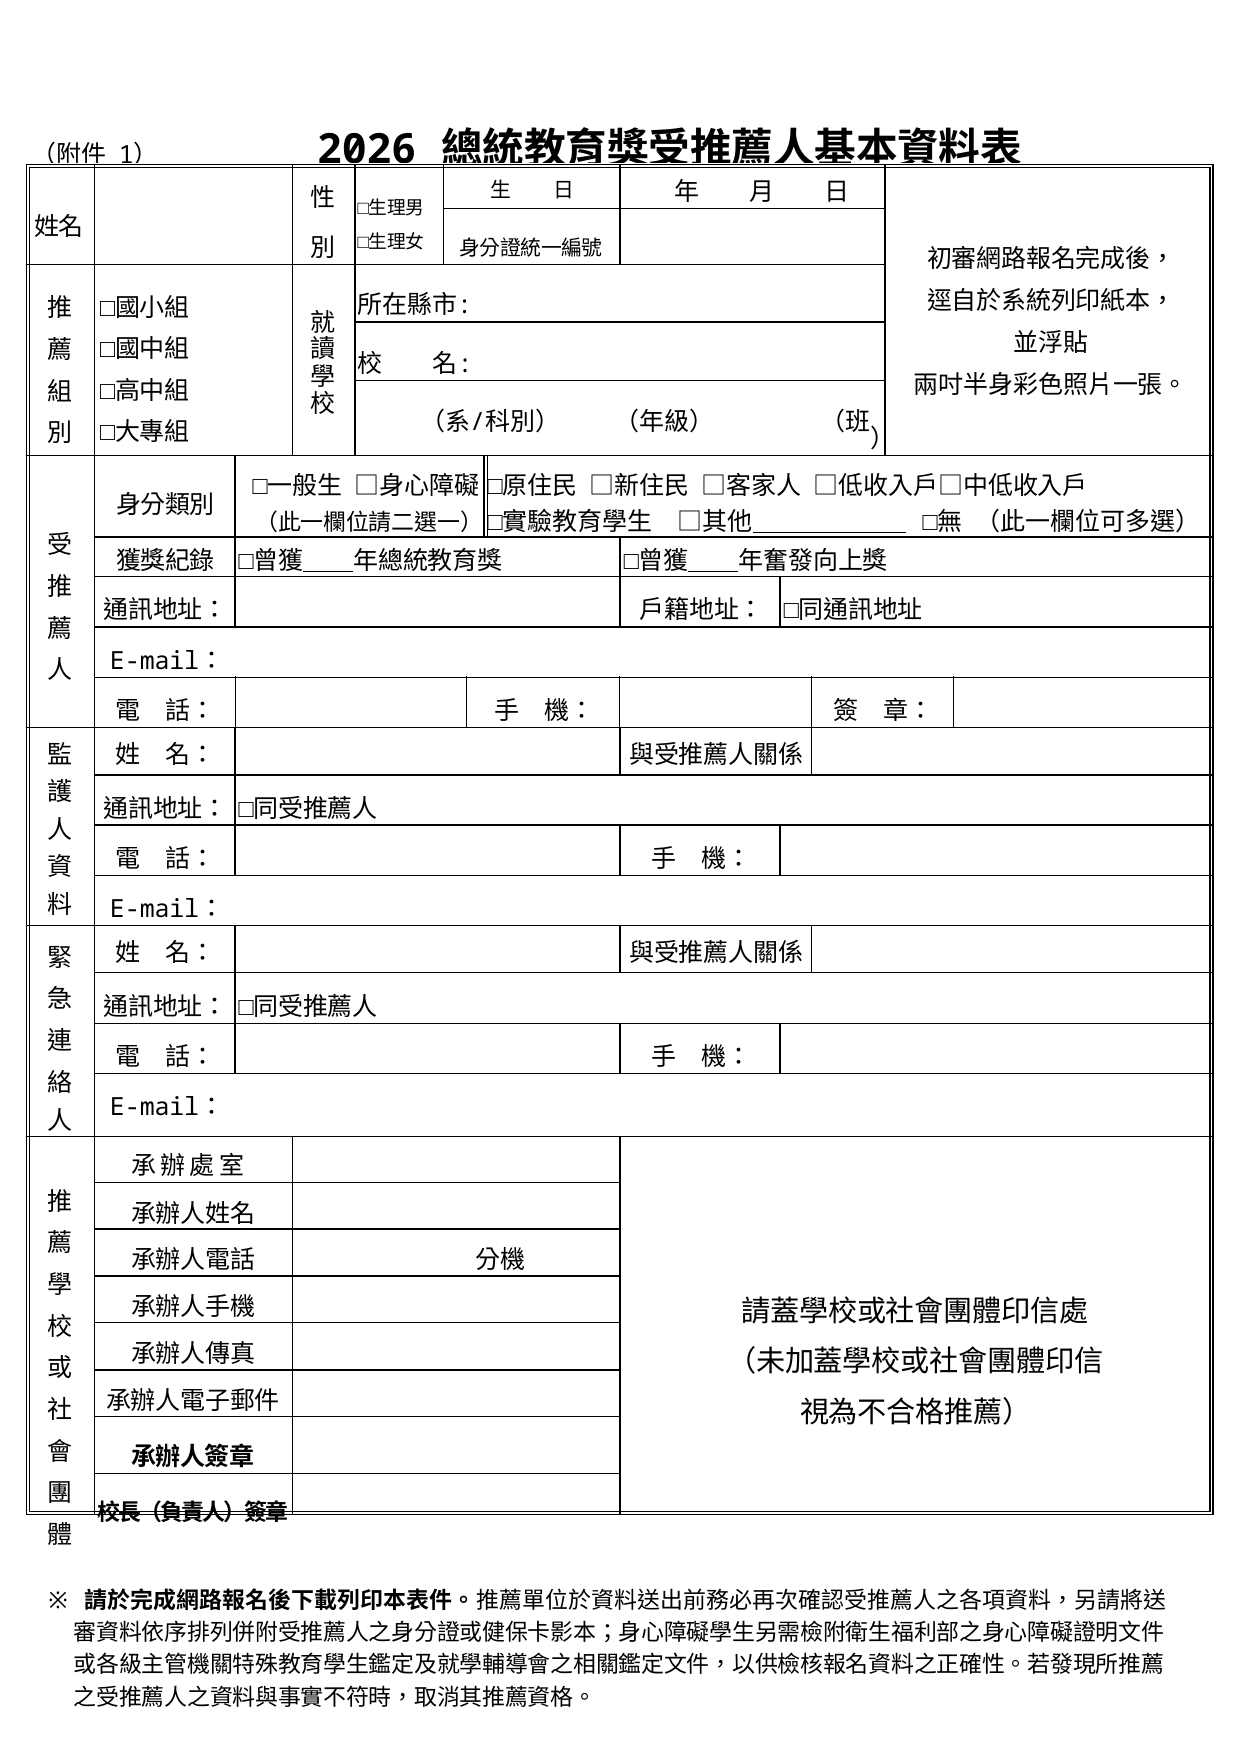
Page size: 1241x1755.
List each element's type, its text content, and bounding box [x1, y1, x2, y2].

table_cell 戶籍地址： [621, 577, 779, 626]
table_cell [236, 577, 619, 626]
table_header 姓名 [30, 168, 94, 264]
table_cell 校 名: [356, 323, 884, 379]
table_header 性 別 [293, 168, 354, 264]
table_cell 承辦人簽章 [95, 1417, 292, 1472]
table_cell [293, 1183, 619, 1228]
table_cell 電 話： [95, 826, 234, 874]
table_cell [781, 1024, 1209, 1073]
table_cell □曾獲＿＿年奮發向上獎 [621, 538, 1209, 576]
table_cell [620, 678, 811, 727]
table_cell 身分證統一編號 [444, 209, 619, 264]
table_cell （系/科別） （年級） （班 [356, 381, 884, 454]
table_cell □曾獲＿＿年總統教育獎 [236, 538, 619, 576]
text （附件 1） 2026 總統教育獎受推薦人基本資料表 [27, 115, 1226, 1511]
table_cell 姓 名： [95, 926, 234, 972]
table_header 生 日 [444, 168, 619, 208]
table_cell 推薦組別 [30, 265, 94, 454]
table_cell 與受推薦人關係 [621, 728, 811, 774]
table_cell 承辦人手機 [95, 1277, 292, 1322]
table_cell □同受推薦人 [236, 776, 1209, 824]
table_cell E-mail： [95, 1074, 1209, 1136]
table_header [95, 168, 292, 264]
table_cell 就讀學校 [293, 265, 354, 454]
table_cell 分機 [293, 1230, 619, 1275]
table_cell 通訊地址： [95, 973, 234, 1022]
table_cell [621, 209, 884, 264]
table_cell □同通訊地址 [781, 577, 1209, 626]
table_cell [236, 1024, 619, 1073]
table_cell 承辦人傳真 [95, 1323, 292, 1369]
table_cell 獲獎紀錄 [95, 538, 234, 576]
table_header 初審網路報名完成後，逕自於系統列印紙本，並浮貼 兩吋半身彩色照片一張。 ） [886, 168, 1209, 454]
table_cell 緊急連絡 人 [30, 926, 94, 1136]
table_cell 手 機： [467, 678, 619, 727]
table_cell 承辦處室 [95, 1137, 292, 1181]
table_cell 監護人資料 [30, 728, 94, 925]
table_cell □原住民 □新住民 □客家人 □低收入戶□中低收入戶 □實驗教育學生 □其他 □無 （此一欄位可多選） [488, 456, 1209, 536]
table_cell [236, 926, 619, 972]
table_cell □一般生 □身心障礙 （此一欄位請二選一） [236, 456, 483, 536]
table_cell 手 機： [621, 1024, 779, 1073]
table_cell [293, 1137, 619, 1181]
table_cell [293, 1474, 619, 1511]
table_cell E-mail： [95, 876, 1209, 925]
table_cell 姓 名： [95, 728, 234, 774]
table_cell [293, 1371, 619, 1416]
table_cell [236, 678, 466, 727]
table_cell [293, 1277, 619, 1322]
table_cell 通訊地址： [95, 577, 234, 626]
table_cell E-mail： [95, 628, 1209, 676]
table_header □生理男 □生理女 [356, 168, 443, 264]
table_cell 手 機： [621, 826, 779, 874]
table_cell 與受推薦人關係 [621, 926, 811, 972]
table_cell [954, 678, 1209, 727]
table_header 年 月 日 [621, 168, 884, 208]
table_cell [781, 826, 1209, 874]
table_cell [236, 826, 619, 874]
text [21, 163, 26, 1511]
table_cell 推薦學校或社會團體 [30, 1137, 94, 1511]
table_cell 通訊地址： [95, 776, 234, 824]
table_cell 電 話： [95, 678, 235, 727]
table_cell [293, 1417, 619, 1472]
table_cell 簽 章： [812, 678, 953, 727]
table_cell 請蓋學校或社會團體印信處 （未加蓋學校或社會團體印信視為不合格推薦） [621, 1137, 1209, 1511]
table_cell □國小組 □國中組 □高中組 □大專組 [95, 265, 292, 454]
table_cell 所在縣市: [356, 265, 884, 321]
table_cell [236, 728, 619, 774]
table_cell 承辦人電子郵件 [95, 1371, 292, 1416]
table_cell 校長（負責人）簽章 [95, 1474, 292, 1511]
table_cell [812, 728, 1209, 774]
table_cell [812, 926, 1209, 972]
table_cell [293, 1323, 619, 1369]
table_cell 電 話： [95, 1024, 234, 1073]
table_cell □同受推薦人 [236, 973, 1209, 1022]
table_cell 承辦人電話 [95, 1230, 292, 1275]
text ※ 請於完成網路報名後下載列印本表件。推薦單位於資料送出前務必再次確認受推薦人之各項資料，另請將送審資料依序排列併附受推薦人之身分證或健保卡影本；身心障礙學生另需檢附衛生福利部之身心障礙證明文件或各級主管機關特殊教育學生鑑定及就學輔導會之相關鑑定文件，以供檢核報名資料之正確性。若發現所推薦之受推薦人之資料與事實不符時，取消其推薦資格。 [44, 1582, 1167, 1712]
table_cell 身分類別 [95, 456, 234, 536]
table_cell 承辦人姓名 [95, 1183, 292, 1228]
table_cell 受推薦人 [30, 456, 94, 727]
